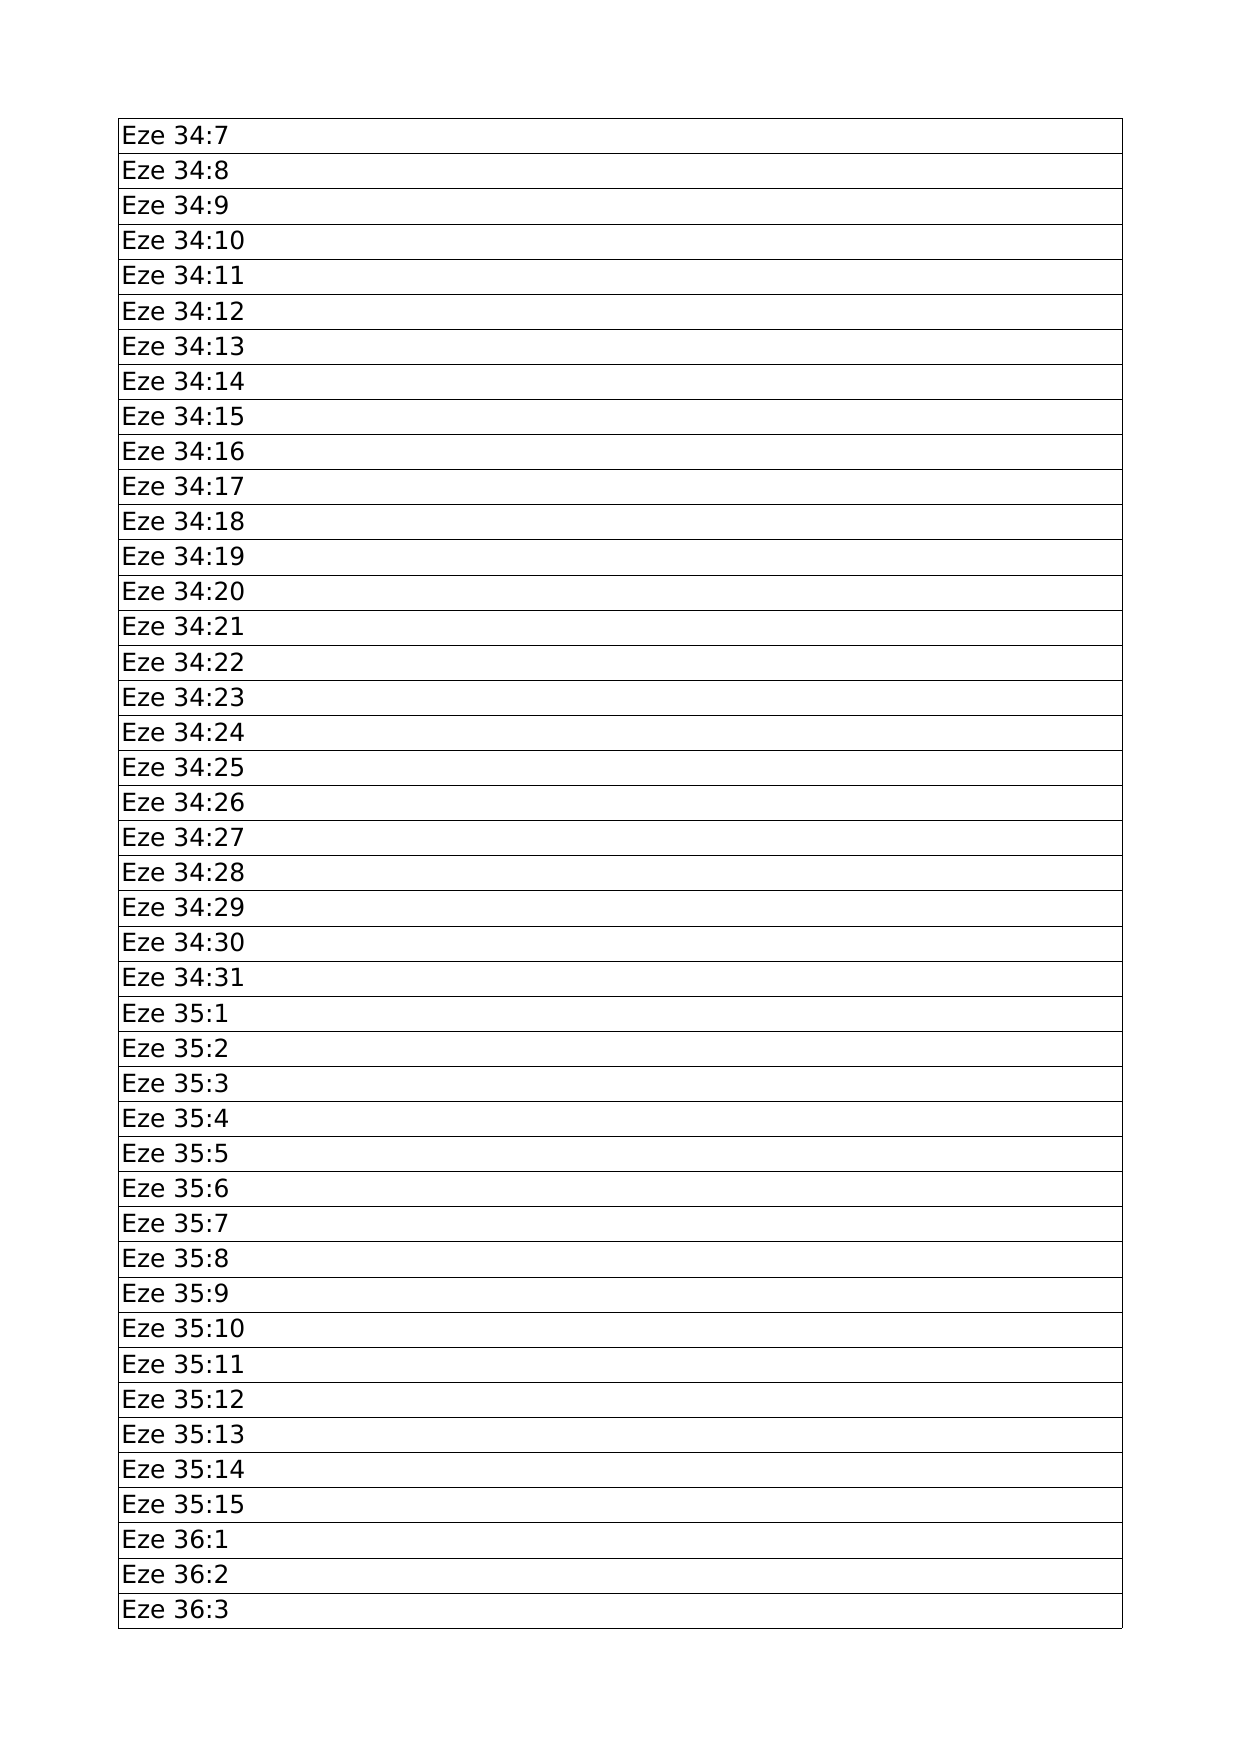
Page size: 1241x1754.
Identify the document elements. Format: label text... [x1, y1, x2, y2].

table_cell Eze 34:15 [119, 400, 1122, 434]
table_cell Eze 34:20 [119, 576, 1122, 609]
table_cell Eze 34:16 [119, 435, 1122, 469]
table_cell Eze 34:12 [119, 295, 1122, 329]
table_cell Eze 36:3 [119, 1594, 1122, 1628]
table_cell Eze 36:1 [119, 1523, 1122, 1557]
table_cell Eze 34:31 [119, 962, 1122, 996]
table_cell Eze 35:1 [119, 997, 1122, 1031]
table_cell Eze 35:4 [119, 1102, 1122, 1136]
table_cell Eze 34:7 [119, 119, 1122, 153]
table_cell Eze 34:8 [119, 154, 1122, 188]
table_cell Eze 34:11 [119, 260, 1122, 294]
table_cell Eze 35:3 [119, 1067, 1122, 1101]
table_cell Eze 34:22 [119, 646, 1122, 680]
table_cell Eze 35:14 [119, 1453, 1122, 1487]
table_cell Eze 34:30 [119, 927, 1122, 961]
table_cell Eze 35:9 [119, 1278, 1122, 1312]
table_cell Eze 35:8 [119, 1242, 1122, 1277]
table_cell Eze 35:5 [119, 1137, 1122, 1171]
table_cell Eze 34:10 [119, 225, 1122, 258]
table_cell Eze 34:19 [119, 540, 1122, 574]
table_cell Eze 34:24 [119, 716, 1122, 750]
table_cell Eze 34:17 [119, 470, 1122, 504]
table_cell Eze 34:18 [119, 505, 1122, 539]
table_cell Eze 34:23 [119, 681, 1122, 715]
table_cell Eze 35:6 [119, 1172, 1122, 1206]
table_cell Eze 34:25 [119, 751, 1122, 785]
table_cell Eze 34:13 [119, 330, 1122, 364]
table_cell Eze 34:9 [119, 189, 1122, 223]
table_cell Eze 35:11 [119, 1348, 1122, 1382]
table_cell Eze 35:13 [119, 1418, 1122, 1452]
table_cell Eze 35:10 [119, 1313, 1122, 1347]
table_cell Eze 35:2 [119, 1032, 1122, 1066]
table_cell Eze 36:2 [119, 1559, 1122, 1592]
table_cell Eze 34:26 [119, 786, 1122, 820]
table_cell Eze 35:15 [119, 1488, 1122, 1522]
table_cell Eze 34:27 [119, 821, 1122, 855]
table_cell Eze 34:21 [119, 611, 1122, 645]
table_cell Eze 35:12 [119, 1383, 1122, 1417]
table_cell Eze 34:14 [119, 365, 1122, 399]
table_cell Eze 34:28 [119, 856, 1122, 890]
table_cell Eze 35:7 [119, 1207, 1122, 1241]
table_cell Eze 34:29 [119, 891, 1122, 926]
